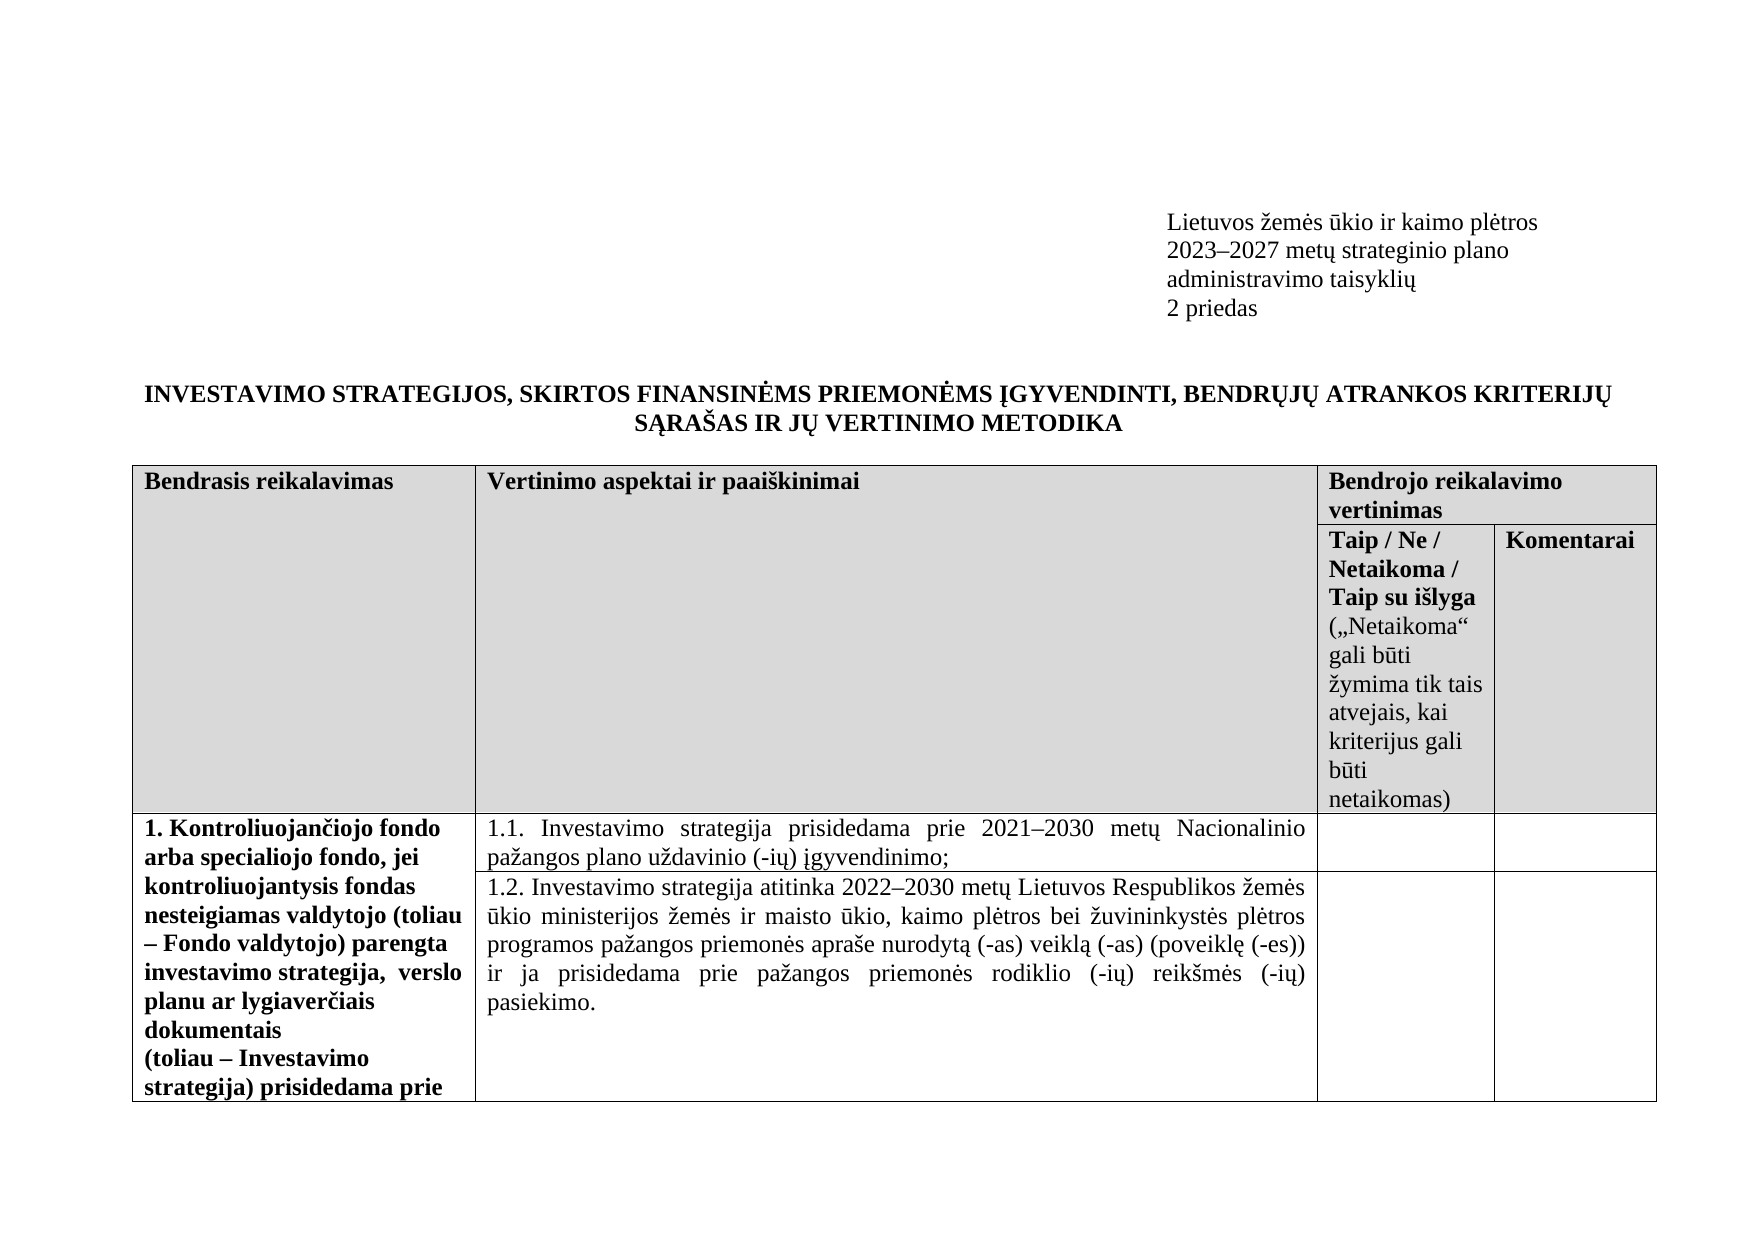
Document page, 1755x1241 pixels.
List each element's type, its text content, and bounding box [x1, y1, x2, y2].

table_cell [1318, 814, 1494, 871]
table_header Vertinimo aspektai ir paaiškinimai [476, 466, 1317, 812]
text administravimo taisyklių [1167, 264, 1624, 293]
table_cell [1495, 872, 1656, 1101]
table_cell [1318, 872, 1494, 1101]
table_cell Taip / Ne / Netaikoma / Taip su išlyga („Netaikoma“ gali būti žymima tik tais atvejais, kai kriterijus gali būti netaikomas) [1318, 525, 1494, 812]
text 2023–2027 metų strateginio plano [1167, 235, 1624, 264]
text INVESTAVIMO STRATEGIJOS, SKIRTOS FINANSINĖMS PRIEMONĖMS ĮGYVENDINTI, BENDRŲJŲ ATRANKOS KRITERIJŲ SĄRAŠAS IR JŲ VERTINIMO METODIKA [133, 379, 1624, 437]
table_header Bendrojo reikalavimo vertinimas [1318, 466, 1656, 524]
text 2 priedas [989, 293, 1624, 322]
table_cell 1. Kontroliuojančiojo fondo arba specialiojo fondo, jei kontroliuojantysis fondas nesteigiamas valdytojo (toliau – Fondo valdytojo) parengta investavimo strategija, verslo planu ar lygiaverčiais dokumentais (toliau – Investavimo strategija) prisidedama prie [133, 814, 475, 1101]
table_cell 1.1. Investavimo strategija prisidedama prie 2021–2030 metų Nacionalinio pažangos plano uždavinio (-ių) įgyvendinimo; [476, 814, 1317, 871]
table_header Bendrasis reikalavimas [133, 466, 475, 812]
table_cell Komentarai [1495, 525, 1656, 812]
text Lietuvos žemės ūkio ir kaimo plėtros [1167, 207, 1624, 235]
table_cell [1495, 814, 1656, 871]
table_cell 1.2. Investavimo strategija atitinka 2022–2030 metų Lietuvos Respublikos žemės ūkio ministerijos žemės ir maisto ūkio, kaimo plėtros bei žuvininkystės plėtros programos pažangos priemonės apraše nurodytą (-as) veiklą (-as) (poveiklę (-es)) ir ja prisidedama prie pažangos priemonės rodiklio (-ių) reikšmės (-ių) pasiekimo. [476, 872, 1317, 1101]
